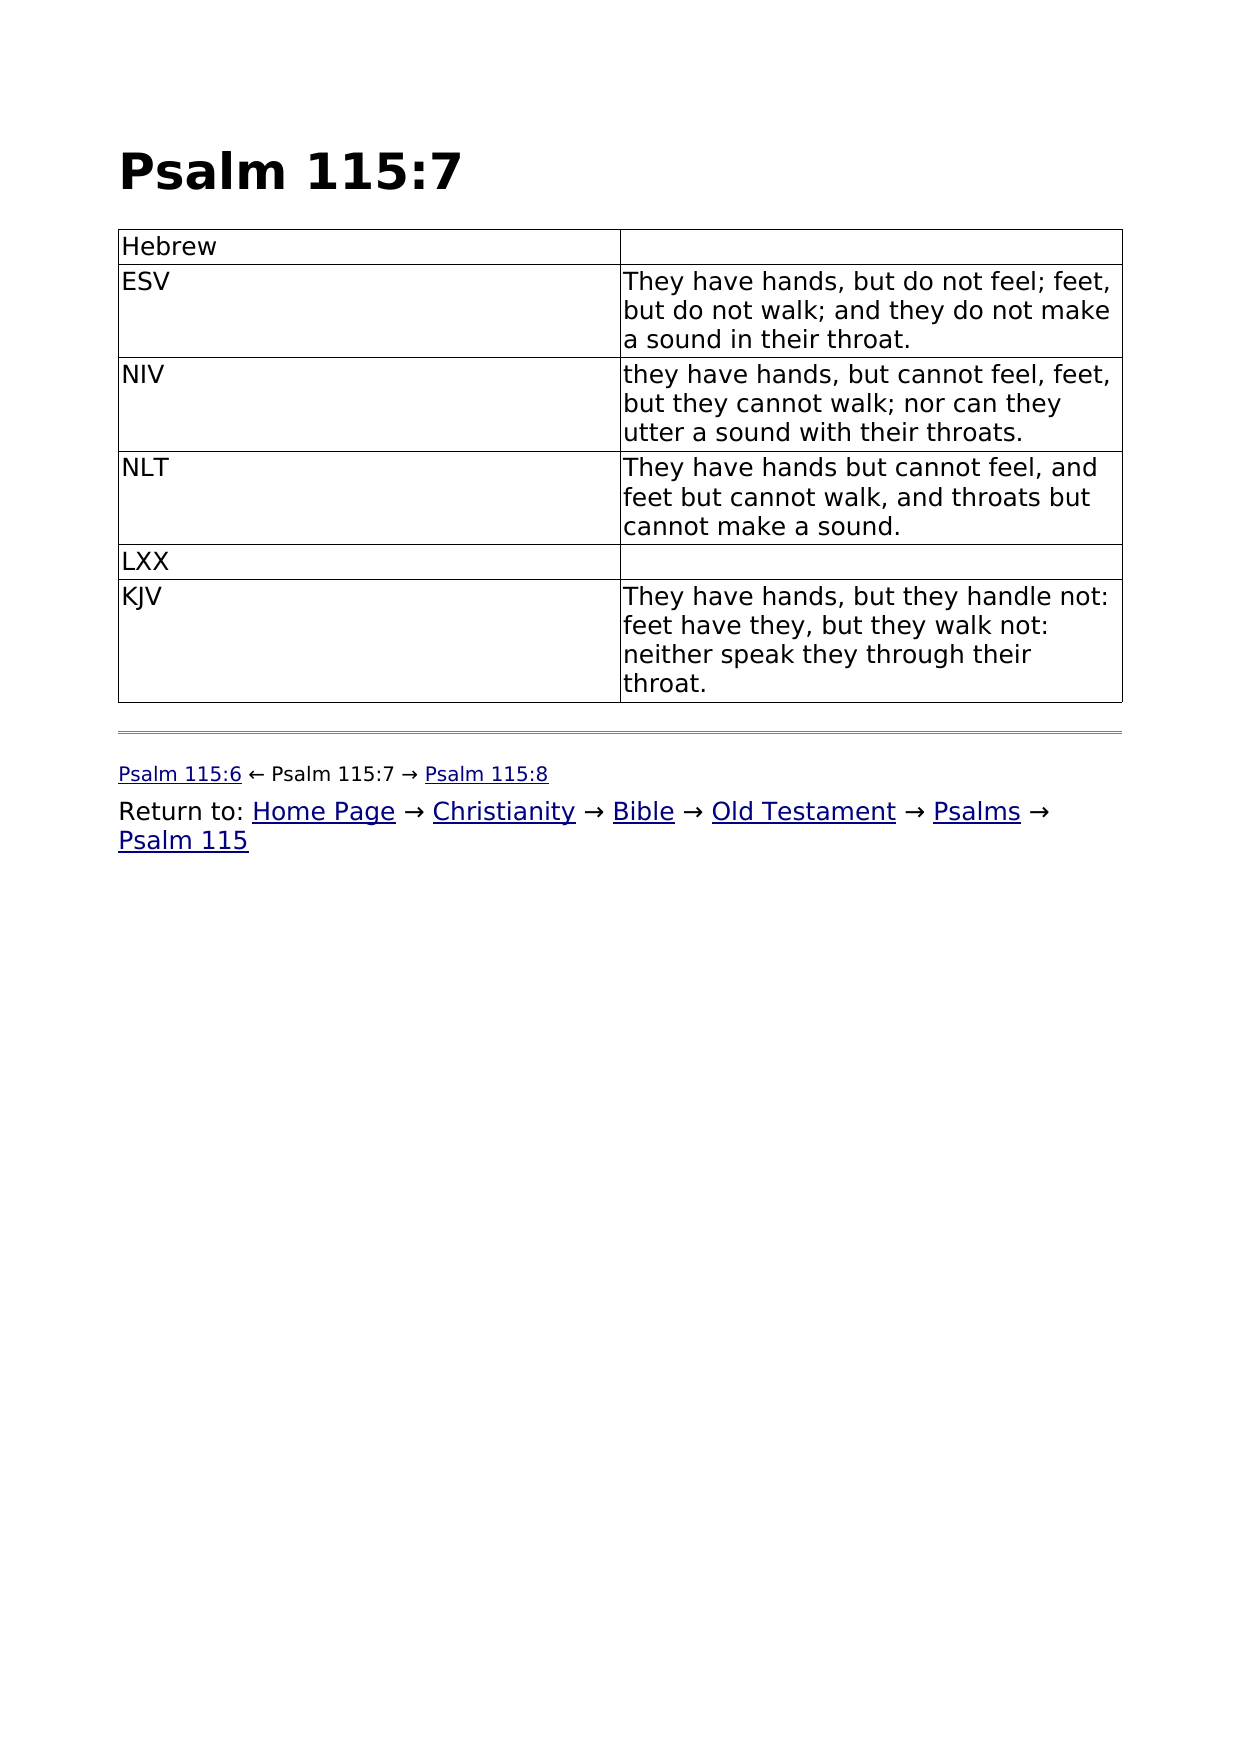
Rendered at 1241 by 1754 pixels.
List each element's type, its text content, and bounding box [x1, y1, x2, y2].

table_cell they have hands, but cannot feel, feet, but they cannot walk; nor can they utter a sound with their throats. [621, 358, 1122, 451]
table_cell [621, 545, 1122, 579]
subtitle Psalm 115:7 [118, 143, 1122, 201]
table_cell KJV [119, 580, 620, 702]
table_cell They have hands, but do not feel; feet, but do not walk; and they do not make a sound in their throat. [621, 265, 1122, 357]
table_cell LXX [119, 545, 620, 579]
text Return to: Home Page → Christianity → Bible → Old Testament → Psalms → Psalm 115 [118, 797, 1122, 855]
table_cell NLT [119, 452, 620, 544]
text Psalm 115:6 ← Psalm 115:7 → Psalm 115:8 [118, 763, 1122, 797]
table_header Hebrew [119, 230, 620, 264]
table_header [621, 230, 1122, 264]
table_cell They have hands but cannot feel, and feet but cannot walk, and throats but cannot make a sound. [621, 452, 1122, 544]
table_cell NIV [119, 358, 620, 451]
table_cell They have hands, but they handle not: feet have they, but they walk not: neither speak they through their throat. [621, 580, 1122, 702]
table_cell ESV [119, 265, 620, 357]
